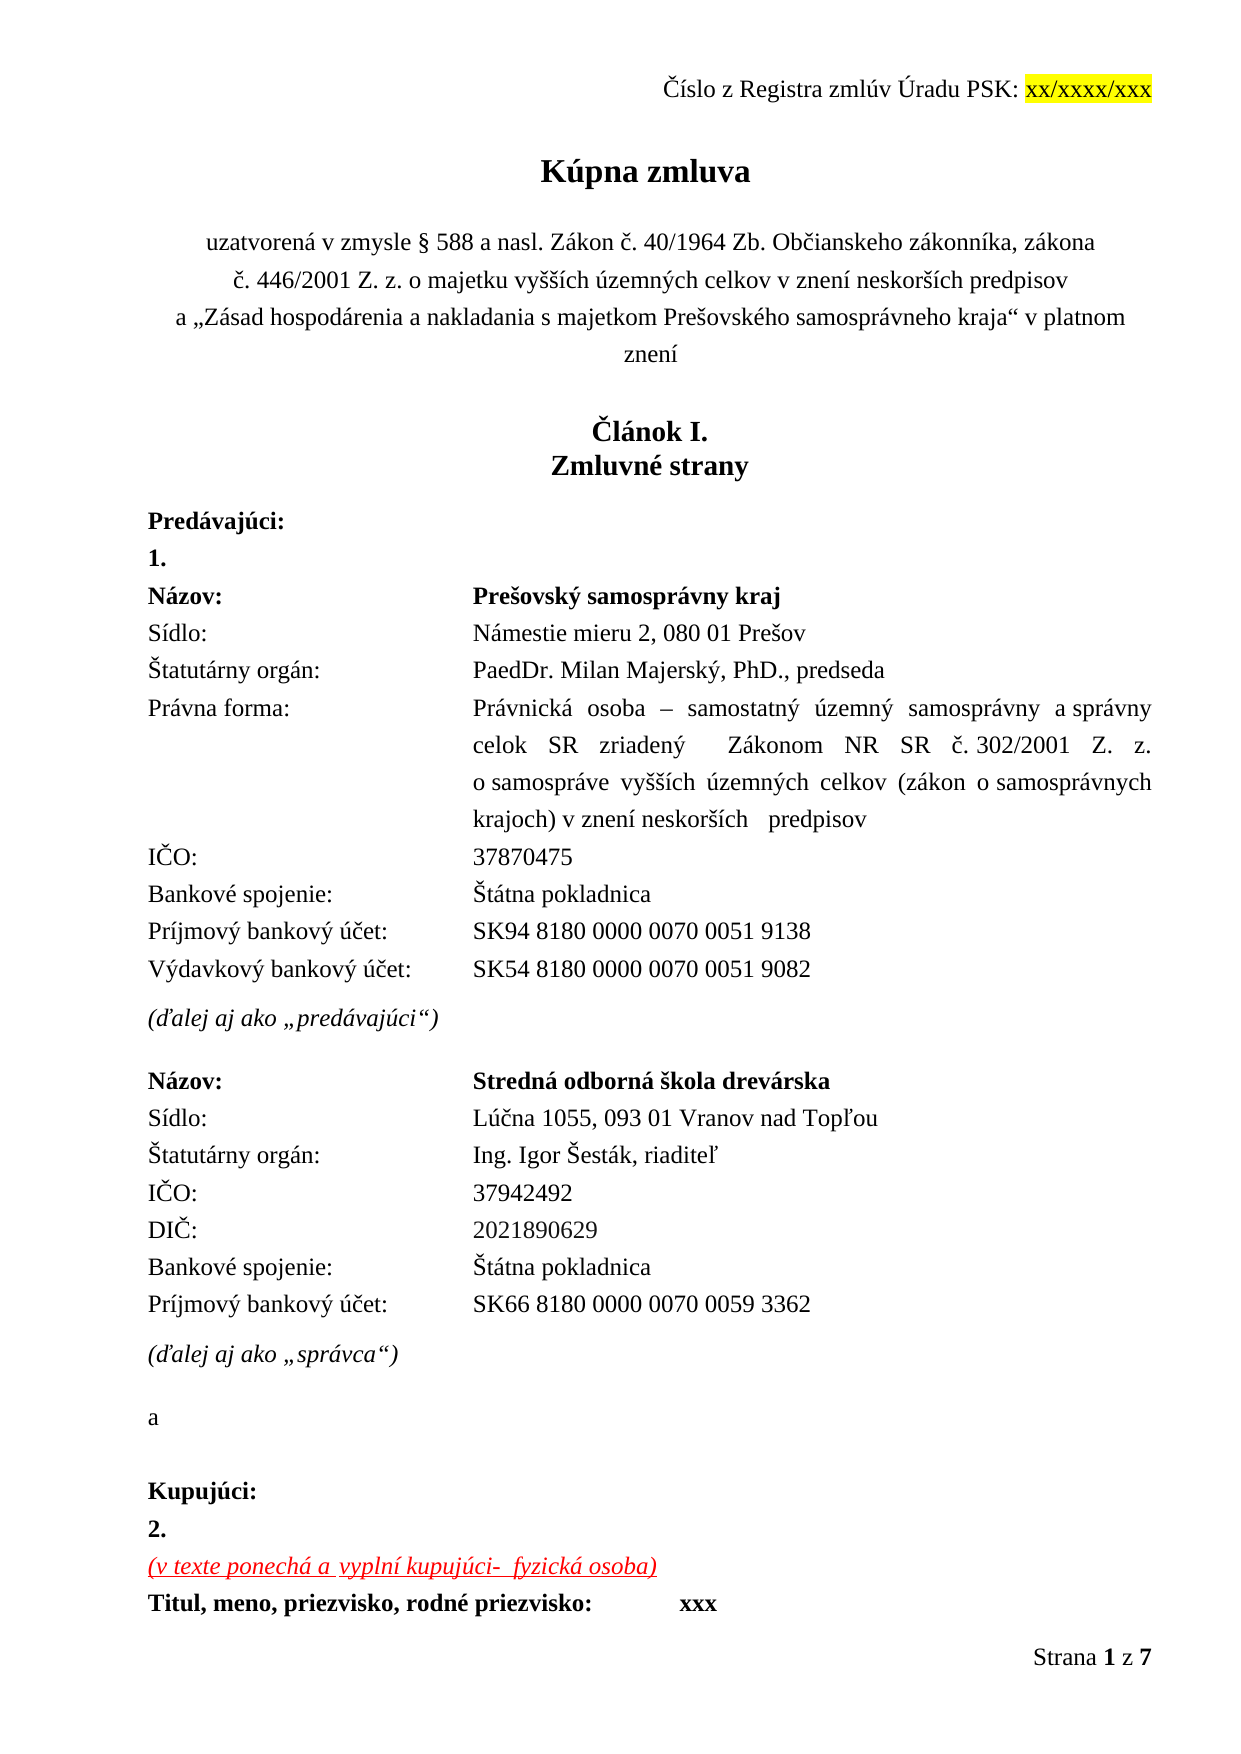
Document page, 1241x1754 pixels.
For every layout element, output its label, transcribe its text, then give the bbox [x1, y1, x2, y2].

text Kupujúci: [148, 1476, 1152, 1505]
text Právna forma: Právnická osoba – samostatný územný samosprávny a správny celok SR zriadený Zákonom NR SR č. 302/2001 Z. z. o samospráve vyšších územných celkov (zákon o samosprávnych krajoch) v znení neskorších predpisov [148, 693, 1152, 833]
text Príjmový bankový účet: SK94 8180 0000 0070 0051 9138 [148, 916, 1152, 945]
text IČO: 37942492 [148, 1178, 1152, 1206]
text Bankové spojenie: Štátna pokladnica [148, 879, 1152, 908]
text Titul, meno, priezvisko, rodné priezvisko: xxx [148, 1588, 1152, 1617]
text Názov: Stredná odborná škola drevárska [148, 1066, 1152, 1094]
text Bankové spojenie: Štátna pokladnica [148, 1252, 1152, 1281]
text Štatutárny orgán: PaedDr. Milan Majerský, PhD., predseda [148, 655, 1152, 684]
text Názov: Prešovský samosprávny kraj [148, 581, 1152, 609]
text Príjmový bankový účet: SK66 8180 0000 0070 0059 3362 [148, 1289, 1152, 1318]
text IČO: 37870475 [148, 842, 1152, 871]
text Číslo z Registra zmlúv Úradu PSK: xx/xxxx/xxx [295, 74, 1152, 103]
subtitle Článok I. Zmluvné strany [148, 414, 1152, 481]
text (ďalej aj ako „správca“) [148, 1339, 1152, 1368]
text Predávajúci: [148, 506, 1152, 535]
text DIČ: 2021890629 [148, 1215, 1152, 1244]
text uzatvorená v zmysle § 588 a nasl. Zákon č. 40/1964 Zb. Občianskeho zákonníka, zákona č. 446/2001 Z. z. o majetku vyšších územných celkov v znení neskorších predpisov a „Zásad hospodárenia a nakladania s majetkom Prešovského samosprávneho kraja“ v platnom znení [148, 227, 1153, 368]
text Sídlo: Námestie mieru 2, 080 01 Prešov [148, 618, 1152, 647]
text 1. [148, 543, 1152, 572]
text Výdavkový bankový účet: SK54 8180 0000 0070 0051 9082 [148, 954, 1152, 982]
text Sídlo: Lúčna 1055, 093 01 Vranov nad Topľou [148, 1103, 1152, 1132]
text Štatutárny orgán: Ing. Igor Šesták, riaditeľ [148, 1140, 1152, 1169]
text 2. (v texte ponechá a vyplní kupujúci- fyzická osoba) [148, 1514, 1152, 1580]
text (ďalej aj ako „predávajúci“) [148, 1003, 1152, 1032]
subtitle Kúpna zmluva [148, 152, 1152, 190]
text a [148, 1402, 1152, 1430]
